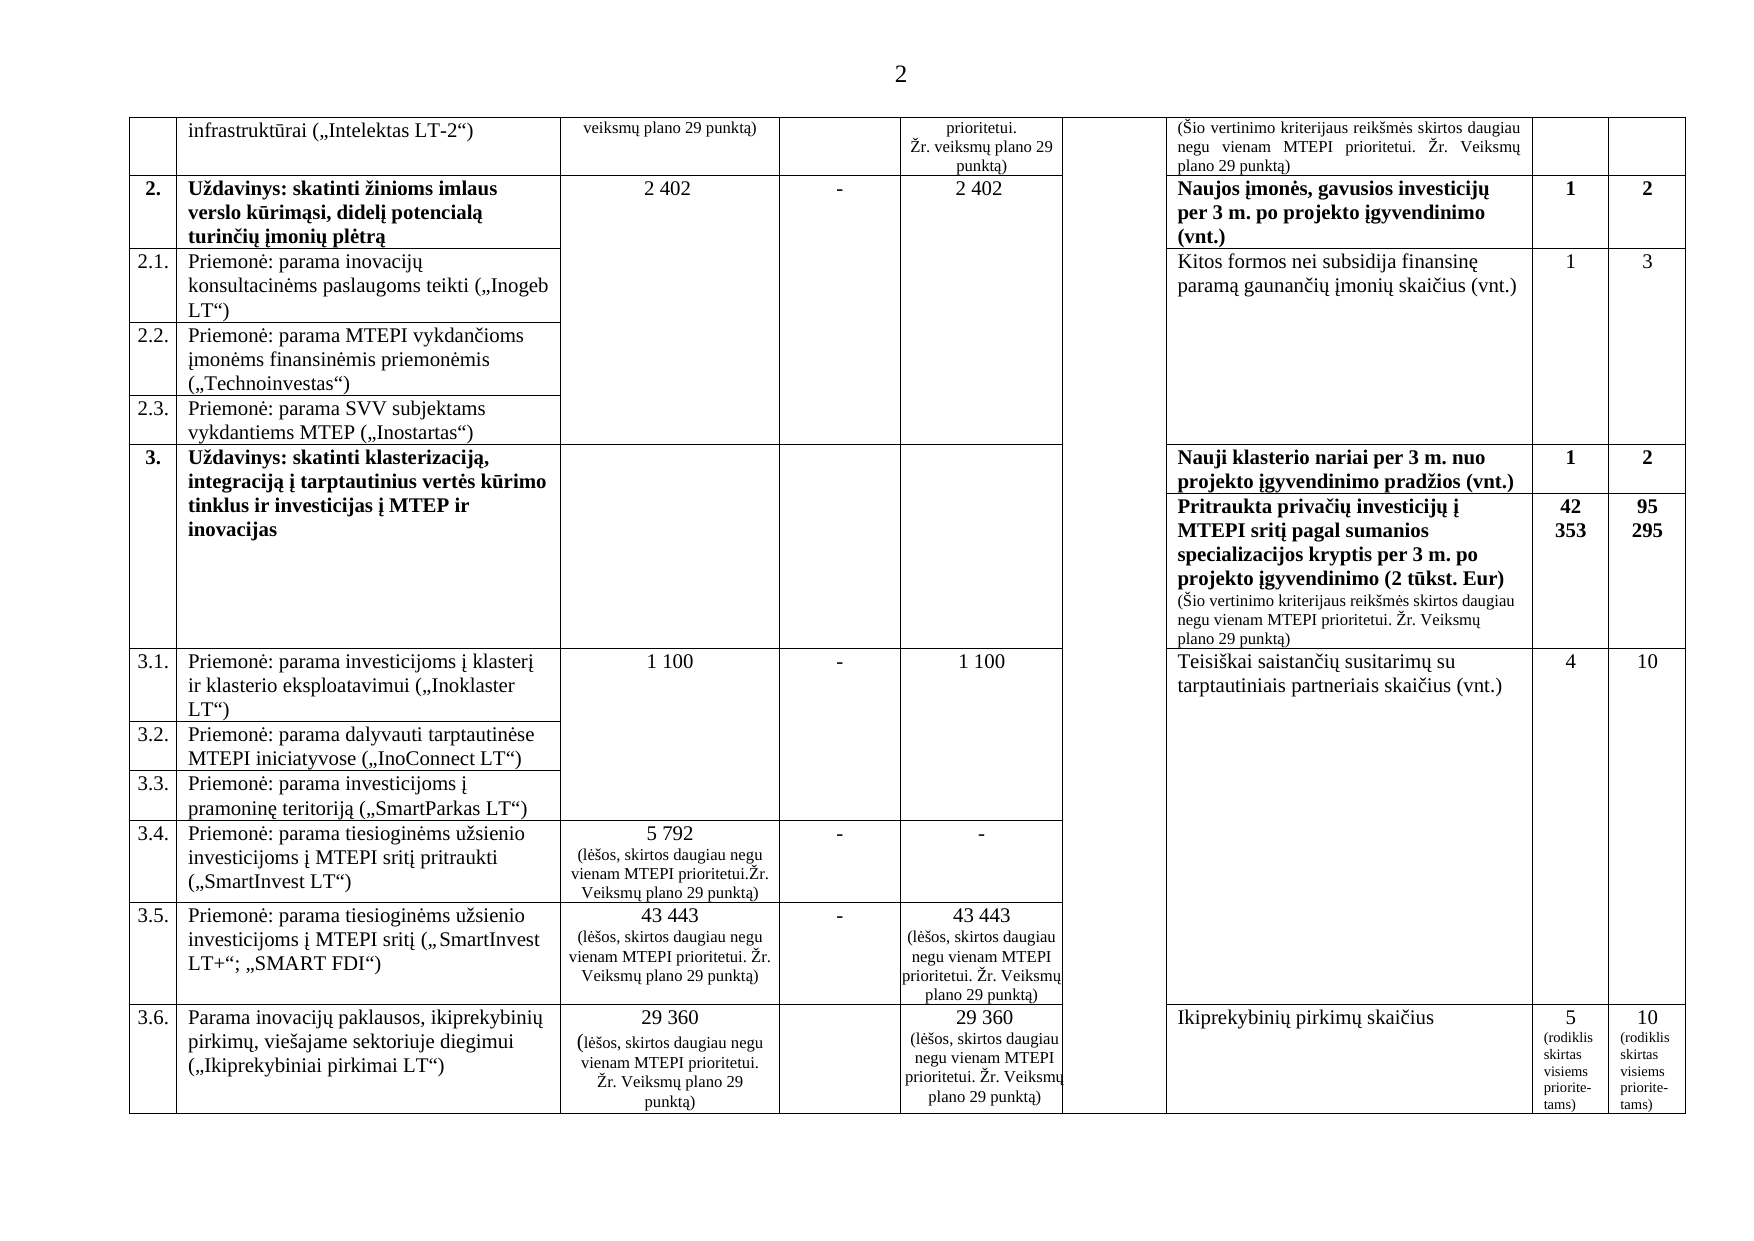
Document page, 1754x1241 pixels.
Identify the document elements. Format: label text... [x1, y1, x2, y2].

table_cell [1063, 118, 1166, 1113]
table_cell Priemonė: parama inovacijų konsultacinėms paslaugoms teikti („Inogeb LT“) [177, 249, 560, 322]
table_cell veiksmų plano 29 punktą) [561, 118, 779, 175]
table_cell 3.2. [130, 722, 176, 770]
table_cell 2 [1609, 176, 1685, 248]
table_cell [1533, 118, 1608, 175]
table_cell Teisiškai saistančių susitarimų su tarptautiniais partneriais skaičius (vnt.) [1167, 649, 1532, 1004]
table_cell (Šio vertinimo kriterijaus reikšmės skirtos daugiau negu vienam MTEPI prioritetui. Žr. Veiksmų plano 29 punktą) [1167, 118, 1532, 175]
table_cell Priemonė: parama investicijoms į pramoninę teritoriją („SmartParkas LT“) [177, 771, 560, 819]
table_cell Priemonė: parama SVV subjektams vykdantiems MTEP („Inostartas“) [177, 396, 560, 444]
table_cell [780, 1005, 900, 1113]
table_cell 2. [130, 176, 176, 248]
table_cell Priemonė: parama tiesioginėms užsienio investicijoms į MTEPI sritį („SmartInvest LT+“; „SMART FDI“) [177, 903, 560, 1004]
table_cell - [780, 903, 900, 1004]
table_cell 10 (rodiklis skirtas visiems priorite-tams) [1609, 1005, 1685, 1113]
table_cell Kitos formos nei subsidija finansinę paramą gaunančių įmonių skaičius (vnt.) [1167, 249, 1532, 444]
table_cell 1 100 [901, 649, 1062, 819]
table_cell 2.2. [130, 323, 176, 395]
table_cell prioritetui. Žr. veiksmų plano 29 punktą) [901, 118, 1062, 175]
table_cell - [780, 176, 900, 444]
table_cell Naujos įmonės, gavusios investicijų per 3 m. po projekto įgyvendinimo (vnt.) [1167, 176, 1532, 248]
table_cell 43 443 (lėšos, skirtos daugiau negu vienam MTEPI prioritetui. Žr. Veiksmų plano 29 punktą) [901, 903, 1062, 1004]
table_cell 3. [130, 445, 176, 648]
table_cell - [780, 649, 900, 819]
table_cell 5 (rodiklis skirtas visiems priorite-tams) [1533, 1005, 1608, 1113]
table_cell 1 [1533, 176, 1608, 248]
table_cell 2 402 [901, 176, 1062, 444]
table_cell [1609, 118, 1685, 175]
table_cell 2.1. [130, 249, 176, 322]
table_cell 1 100 [561, 649, 779, 819]
table_cell Uždavinys: skatinti žinioms imlaus verslo kūrimąsi, didelį potencialą turinčių įmonių plėtrą [177, 176, 560, 248]
table_cell 3.6. [130, 1005, 176, 1113]
table_cell 5 792 (lėšos, skirtos daugiau negu vienam MTEPI prioritetui.Žr. Veiksmų plano 29 punktą) [561, 821, 779, 902]
table_cell Priemonė: parama tiesioginėms užsienio investicijoms į MTEPI sritį pritraukti („SmartInvest LT“) [177, 821, 560, 902]
table_cell [901, 445, 1062, 648]
table_cell 1 [1533, 445, 1608, 493]
table_cell 3 [1609, 249, 1685, 444]
table_cell 2 [1609, 445, 1685, 493]
table_cell Uždavinys: skatinti klasterizaciją, integraciją į tarptautinius vertės kūrimo tinklus ir investicijas į MTEP ir inovacijas [177, 445, 560, 648]
table_cell 2 402 [561, 176, 779, 444]
table_cell - [780, 821, 900, 902]
table_cell Priemonė: parama investicijoms į klasterį ir klasterio eksploatavimui („Inoklaster LT“) [177, 649, 560, 721]
table_cell 2.3. [130, 396, 176, 444]
table_cell 10 [1609, 649, 1685, 1004]
table_cell 3.3. [130, 771, 176, 819]
table_cell 3.4. [130, 821, 176, 902]
table_cell 4 [1533, 649, 1608, 1004]
table_cell 3.5. [130, 903, 176, 1004]
table_cell [780, 118, 900, 175]
table_cell Ikiprekybinių pirkimų skaičius [1167, 1005, 1532, 1113]
table_cell 3.1. [130, 649, 176, 721]
table_cell Priemonė: parama dalyvauti tarptautinėse MTEPI iniciatyvose („InoConnect LT“) [177, 722, 560, 770]
table_cell 29 360 (lėšos, skirtos daugiau negu vienam MTEPI prioritetui. Žr. Veiksmų plano 29 punktą) [901, 1005, 1062, 1113]
table_cell [780, 445, 900, 648]
table_cell 1 [1533, 249, 1608, 444]
table_cell [130, 118, 176, 175]
table_cell [561, 445, 779, 648]
table_cell 29 360 (lėšos, skirtos daugiau negu vienam MTEPI prioritetui. Žr. Veiksmų plano 29 punktą) [561, 1005, 779, 1113]
table_cell - [901, 821, 1062, 902]
table_cell Priemonė: parama MTEPI vykdančioms įmonėms finansinėmis priemonėmis („Technoinvestas“) [177, 323, 560, 395]
table_cell infrastruktūrai („Intelektas LT-2“) [177, 118, 560, 175]
table_cell 95 295 [1609, 494, 1685, 648]
table_cell 43 443 (lėšos, skirtos daugiau negu vienam MTEPI prioritetui. Žr. Veiksmų plano 29 punktą) [561, 903, 779, 1004]
table_cell Pritraukta privačių investicijų į MTEPI sritį pagal sumanios specializacijos kryptis per 3 m. po projekto įgyvendinimo (1 tūkst. Eur) (Šio vertinimo kriterijaus reikšmės skirtos daugiau negu vienam MTEPI prioritetui. Žr. Veiksmų plano 29 punktą) [1167, 494, 1532, 648]
table_cell Parama inovacijų paklausos, ikiprekybinių pirkimų, viešajame sektoriuje diegimui („Ikiprekybiniai pirkimai LT“) [177, 1005, 560, 1113]
table_cell Nauji klasterio nariai per 3 m. nuo projekto įgyvendinimo pradžios (vnt.) [1167, 445, 1532, 493]
table_cell 42 353 [1533, 494, 1608, 648]
